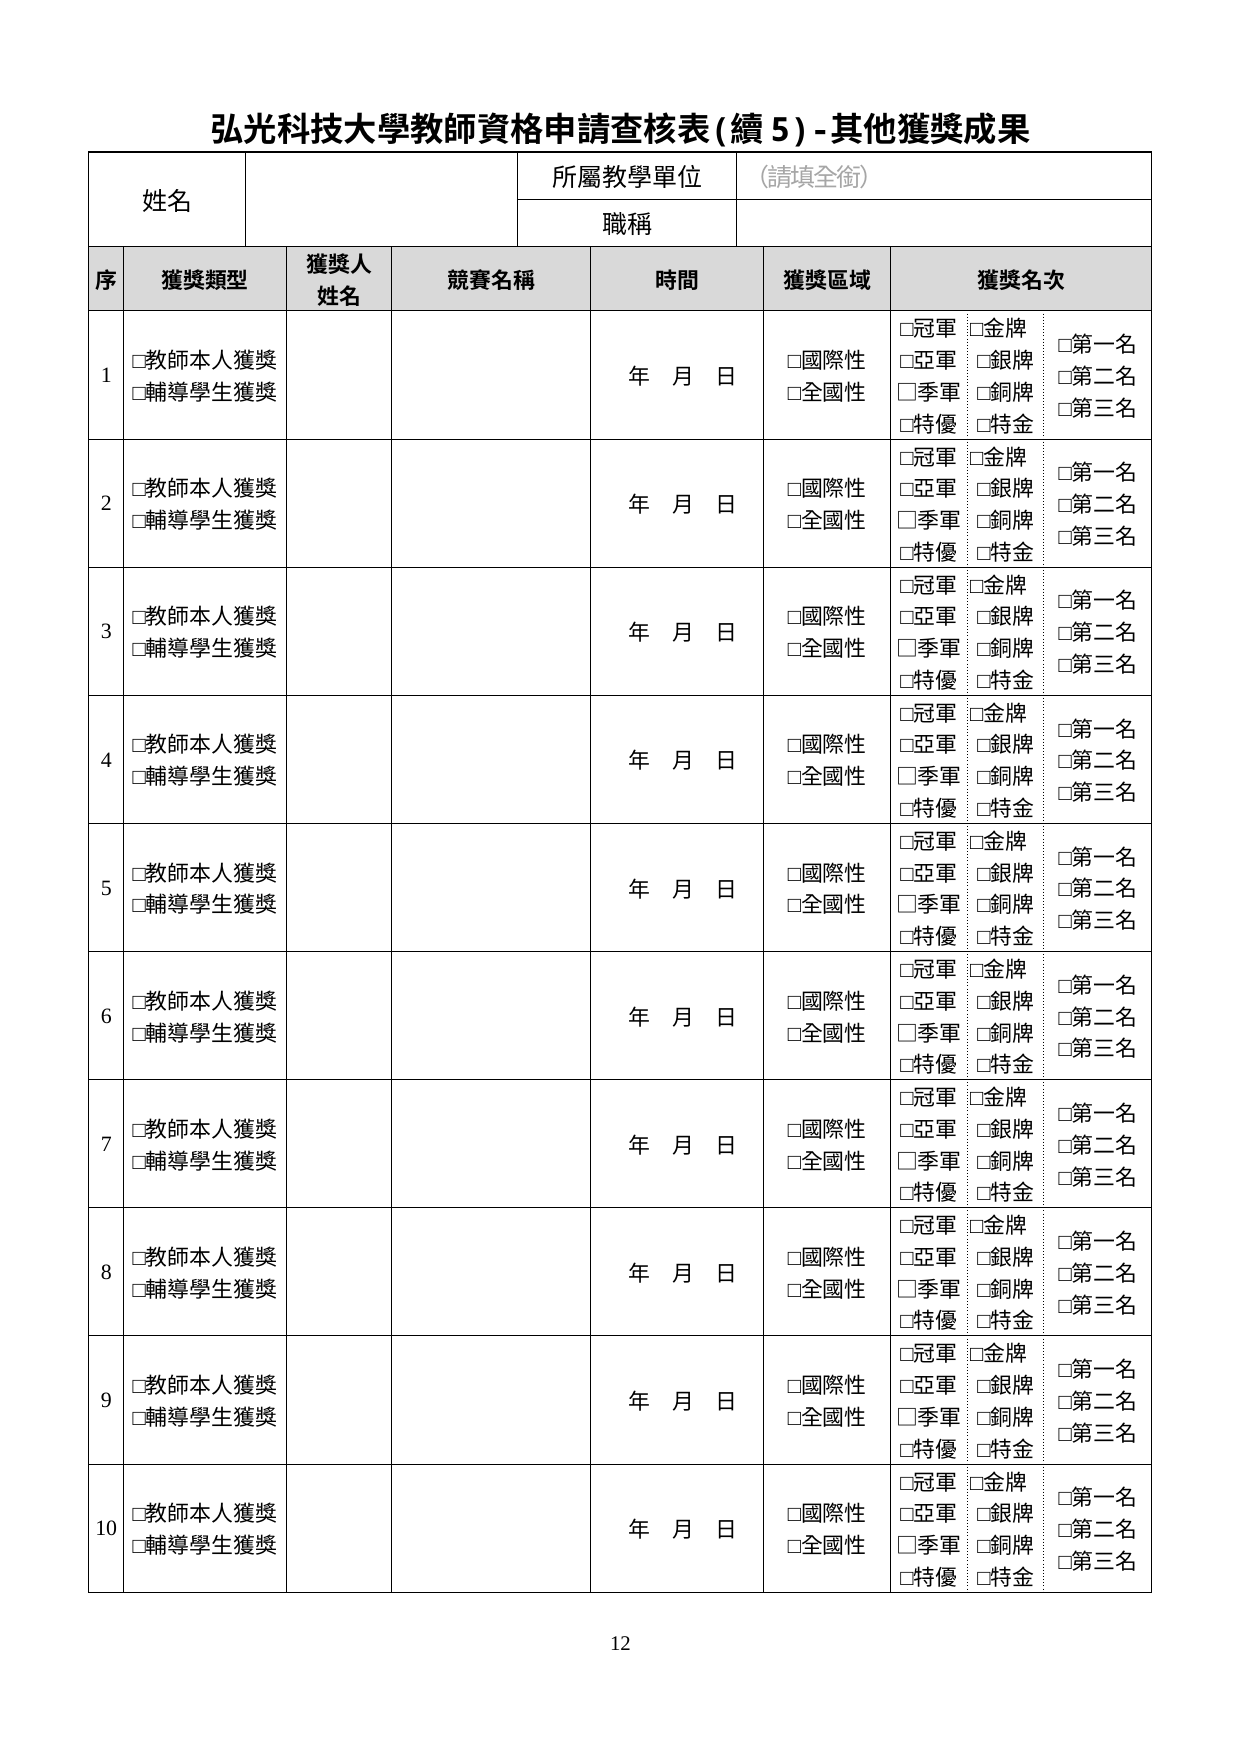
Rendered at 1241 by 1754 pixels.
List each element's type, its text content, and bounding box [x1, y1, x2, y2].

table_cell 年 月 日 [591, 1208, 763, 1335]
table_cell □國際性 □全國性 [764, 824, 890, 951]
table_cell [392, 696, 590, 823]
table_cell [392, 440, 590, 567]
table_cell 獲獎名次 [891, 247, 1151, 310]
table_cell □第一名 □第二名 □第三名 [1044, 1080, 1151, 1207]
table_cell 獲獎區域 [764, 247, 890, 310]
table_cell 4 [89, 696, 123, 823]
table_cell [392, 824, 590, 951]
table_cell [392, 1080, 590, 1207]
table_cell □冠軍 □亞軍□季軍 □特優 [891, 1336, 967, 1463]
table_cell □教師本人獲獎 □輔導學生獲獎 [124, 1080, 286, 1207]
table_cell □第一名 □第二名 □第三名 [1044, 1208, 1151, 1335]
table_cell □教師本人獲獎 □輔導學生獲獎 [124, 440, 286, 567]
table_cell □第一名 □第二名 □第三名 [1044, 696, 1151, 823]
table_cell □金牌 □銀牌 □銅牌 □特金 [967, 696, 1044, 823]
table_cell 獲獎人 姓名 [287, 247, 391, 310]
table_cell □教師本人獲獎 □輔導學生獲獎 [124, 311, 286, 438]
table_cell □金牌 □銀牌 □銅牌 □特金 [967, 1208, 1044, 1335]
table_header [246, 153, 517, 246]
table_cell □冠軍 □亞軍□季軍 □特優 [891, 696, 967, 823]
table_cell □金牌 □銀牌 □銅牌 □特金 [967, 440, 1044, 567]
table_cell □國際性 □全國性 [764, 696, 890, 823]
table_cell 競賽名稱 [392, 247, 590, 310]
table_cell 時間 [591, 247, 763, 310]
table_cell 2 [89, 440, 123, 567]
table_cell □第一名 □第二名 □第三名 [1044, 568, 1151, 695]
table_cell 職稱 [518, 200, 736, 246]
table_cell □教師本人獲獎 □輔導學生獲獎 [124, 568, 286, 695]
table_cell [392, 568, 590, 695]
table_cell 獲獎類型 [124, 247, 286, 310]
table_cell □冠軍 □亞軍□季軍 □特優 [891, 568, 967, 695]
table_cell □金牌 □銀牌 □銅牌 □特金 [967, 568, 1044, 695]
table_cell □第一名 □第二名 □第三名 [1044, 824, 1151, 951]
table_cell 6 [89, 952, 123, 1079]
table_cell □第一名 □第二名 □第三名 [1044, 1465, 1151, 1592]
table_cell □金牌 □銀牌 □銅牌 □特金 [967, 1465, 1044, 1592]
table_cell [287, 311, 391, 438]
table_cell 年 月 日 [591, 824, 763, 951]
table_cell □國際性 □全國性 [764, 1080, 890, 1207]
table_cell 年 月 日 [591, 696, 763, 823]
table_cell 年 月 日 [591, 568, 763, 695]
table_cell 年 月 日 [591, 440, 763, 567]
table_cell [287, 568, 391, 695]
table_cell [737, 200, 1151, 246]
table_cell 年 月 日 [591, 952, 763, 1079]
table_cell [287, 952, 391, 1079]
table_cell 7 [89, 1080, 123, 1207]
table_cell 序 [89, 247, 123, 310]
table_cell 年 月 日 [591, 311, 763, 438]
table_cell □冠軍 □亞軍□季軍 □特優 [891, 1208, 967, 1335]
table_header 姓名 [89, 153, 245, 246]
table_cell 年 月 日 [591, 1080, 763, 1207]
table_cell □冠軍 □亞軍□季軍 □特優 [891, 952, 967, 1079]
table_cell □教師本人獲獎 □輔導學生獲獎 [124, 952, 286, 1079]
table_cell [392, 1208, 590, 1335]
table_cell 1 [89, 311, 123, 438]
table_cell □國際性 □全國性 [764, 440, 890, 567]
table_cell 3 [89, 568, 123, 695]
table_cell □冠軍 □亞軍□季軍 □特優 [891, 440, 967, 567]
table_cell [287, 696, 391, 823]
table_cell □國際性 □全國性 [764, 1465, 890, 1592]
table_cell □教師本人獲獎 □輔導學生獲獎 [124, 1465, 286, 1592]
table_cell □國際性 □全國性 [764, 952, 890, 1079]
table_cell □金牌 □銀牌 □銅牌 □特金 [967, 824, 1044, 951]
table_cell □教師本人獲獎 □輔導學生獲獎 [124, 824, 286, 951]
table_cell 9 [89, 1336, 123, 1463]
table_cell □冠軍 □亞軍□季軍 □特優 [891, 1465, 967, 1592]
table_cell □金牌 □銀牌 □銅牌 □特金 [967, 952, 1044, 1079]
table_cell □國際性 □全國性 [764, 1208, 890, 1335]
table_cell [287, 1080, 391, 1207]
table_cell [287, 440, 391, 567]
table_cell □國際性 □全國性 [764, 1336, 890, 1463]
table_cell □冠軍 □亞軍□季軍 □特優 [891, 824, 967, 951]
table_cell [392, 1336, 590, 1463]
table_cell [287, 824, 391, 951]
table_cell □冠軍 □亞軍□季軍 □特優 [891, 311, 967, 438]
table_cell [287, 1336, 391, 1463]
table_header 所屬教學單位 [518, 153, 736, 199]
table_cell [392, 1465, 590, 1592]
table_cell 5 [89, 824, 123, 951]
table_cell 8 [89, 1208, 123, 1335]
table_cell 年 月 日 [591, 1336, 763, 1463]
table_cell □第一名 □第二名 □第三名 [1044, 311, 1151, 438]
table_cell [392, 311, 590, 438]
table_cell □第一名 □第二名 □第三名 [1044, 1336, 1151, 1463]
table_cell [392, 952, 590, 1079]
table_cell [287, 1465, 391, 1592]
table_cell 年 月 日 [591, 1465, 763, 1592]
table_cell □教師本人獲獎 □輔導學生獲獎 [124, 696, 286, 823]
table_cell 10 [89, 1465, 123, 1592]
table_cell □國際性 □全國性 [764, 568, 890, 695]
table_cell □冠軍 □亞軍□季軍 □特優 [891, 1080, 967, 1207]
table_cell □第一名 □第二名 □第三名 [1044, 952, 1151, 1079]
table_cell □教師本人獲獎 □輔導學生獲獎 [124, 1336, 286, 1463]
table_cell □金牌 □銀牌 □銅牌 □特金 [967, 1336, 1044, 1463]
table_header （請填全銜） [737, 153, 1151, 199]
table_cell □第一名 □第二名 □第三名 [1044, 440, 1151, 567]
table_cell □國際性 □全國性 [764, 311, 890, 438]
table_cell □金牌 □銀牌 □銅牌 □特金 [967, 311, 1044, 438]
table_cell □金牌 □銀牌 □銅牌 □特金 [967, 1080, 1044, 1207]
table_cell [287, 1208, 391, 1335]
table_cell □教師本人獲獎 □輔導學生獲獎 [124, 1208, 286, 1335]
text 弘光科技大學教師資格申請查核表(續5)-其他獲獎成果 [89, 103, 1152, 151]
